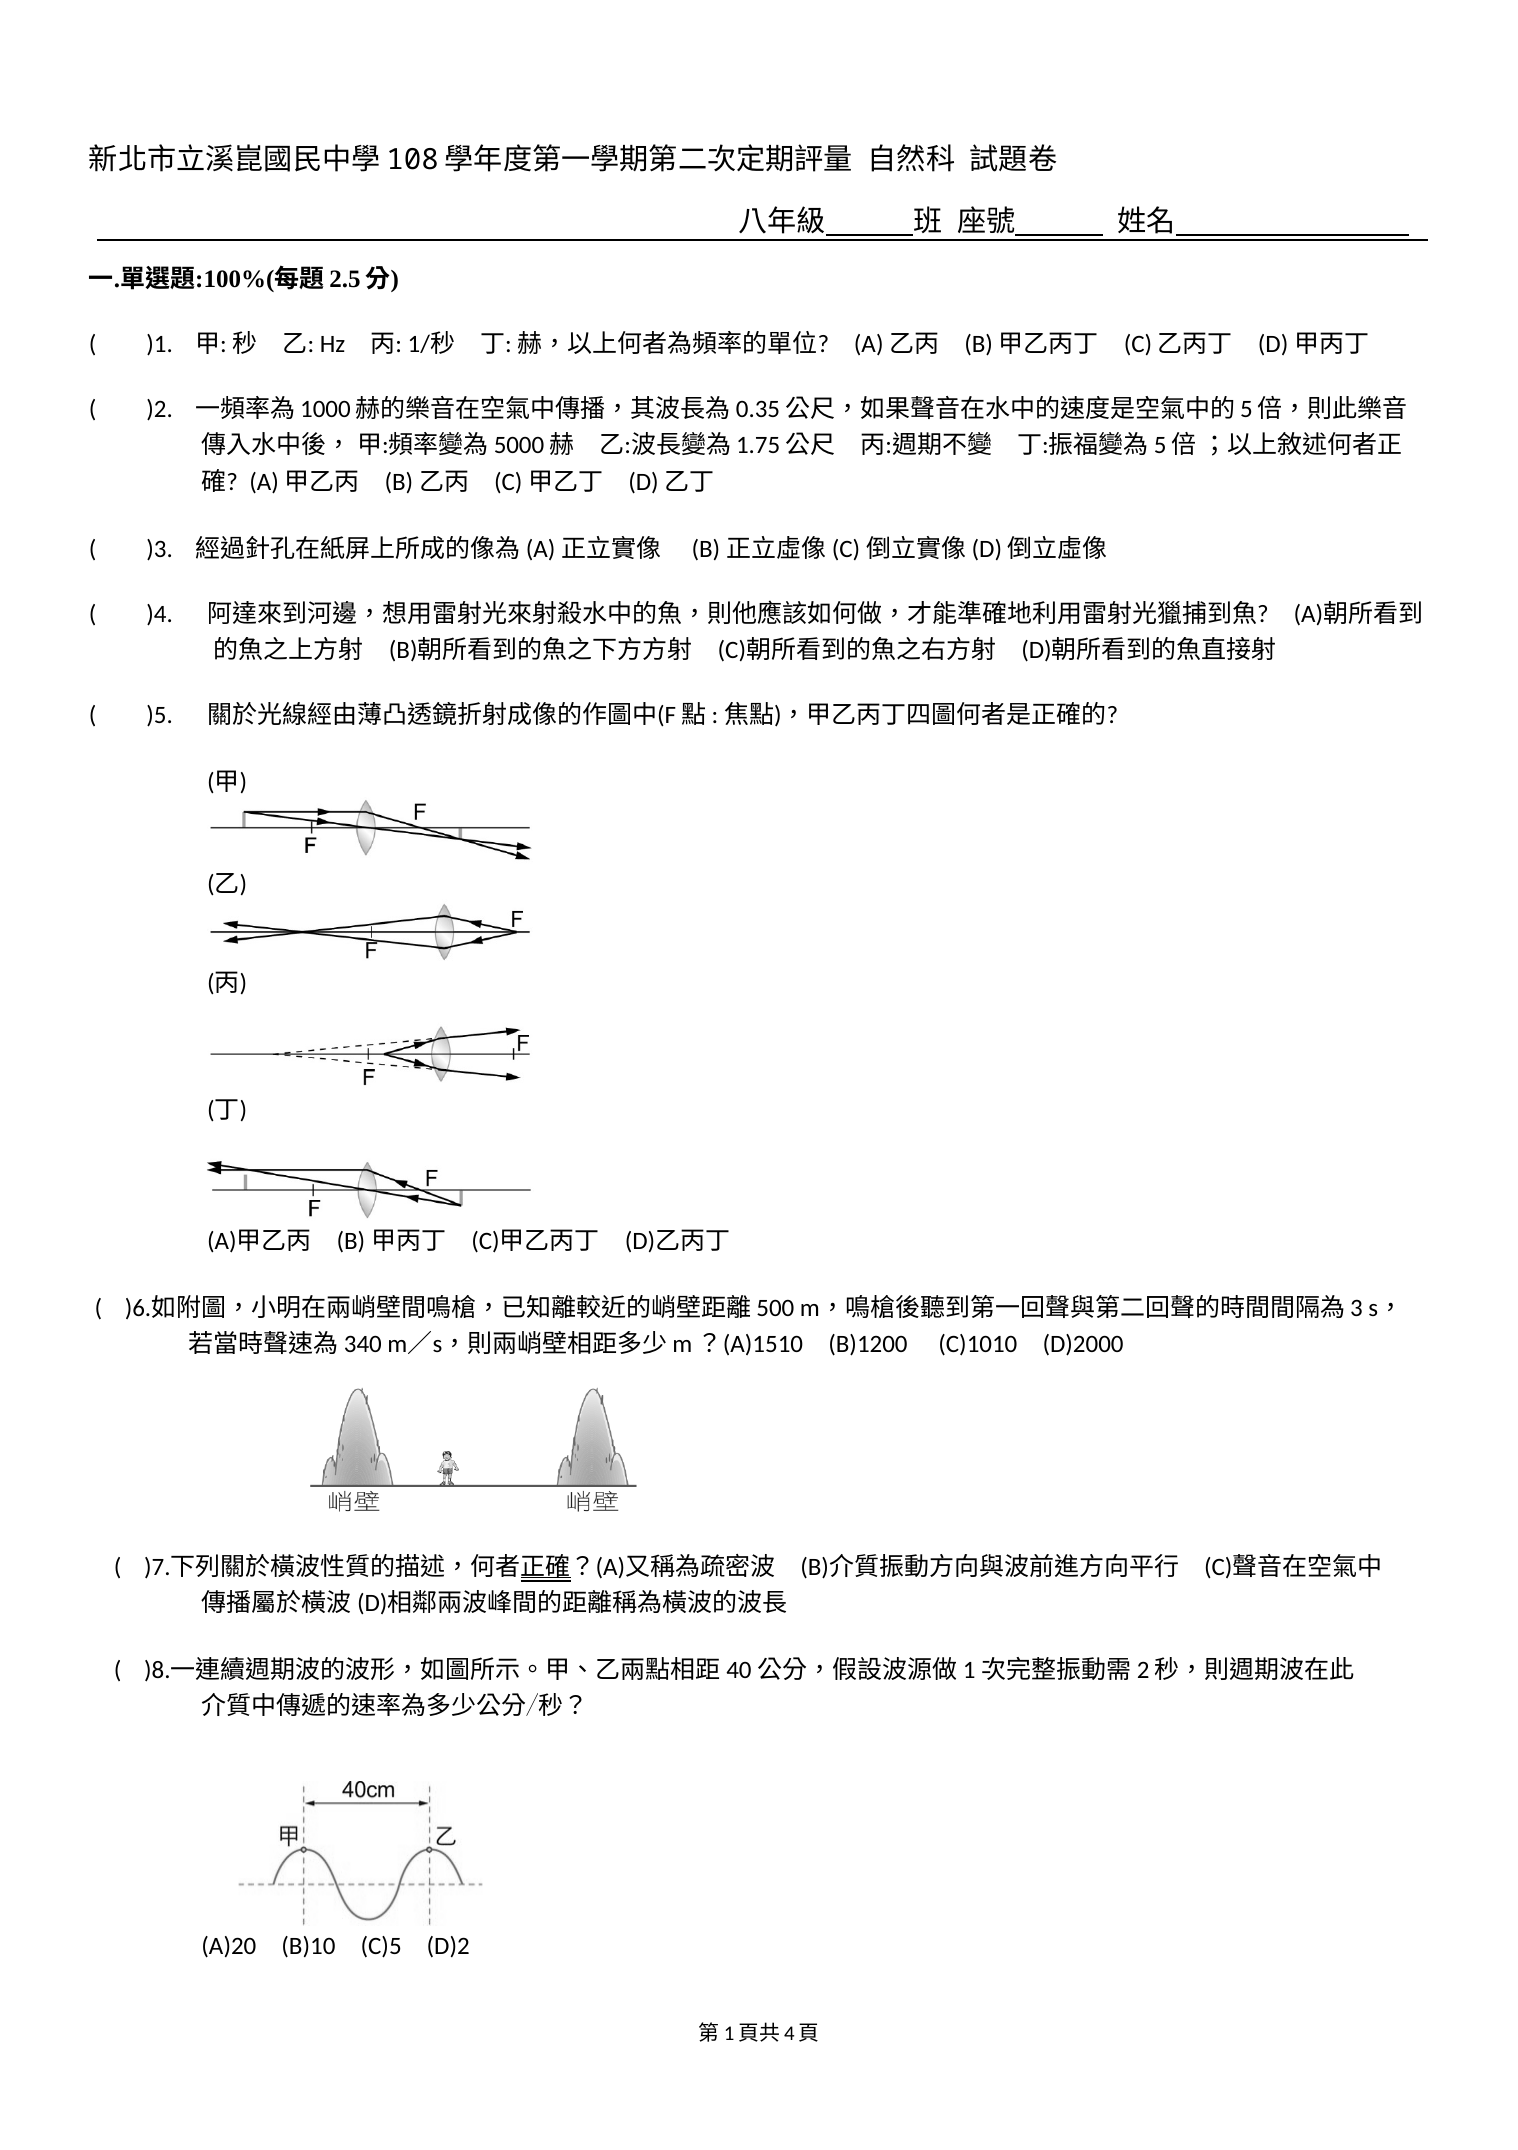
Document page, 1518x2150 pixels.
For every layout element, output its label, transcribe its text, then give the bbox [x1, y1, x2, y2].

text 介質中傳遞的速率為多少公分／秒？ [201, 1686, 1429, 1752]
text ( )6.如附圖，小明在兩峭壁間鳴槍，已知離較近的峭壁距離500 m，鳴槍後聽到第一回聲與第二回聲的時間間隔為3 s， 若當時聲速為340 m／s，則兩峭壁相距多少m ？(A)1510 (B)1200 (C)1010 (D)2000 [89, 1287, 1429, 1360]
text 的魚之上方射 (B)朝所看到的魚之下方方射 (C)朝所看到的魚之右方射 (D)朝所看到的魚直接射 [89, 629, 1429, 666]
text ( )7.下列關於橫波性質的描述，何者正確？(A)又稱為疏密波 (B)介質振動方向與波前進方向平行 (C)聲音在空氣中 [89, 1546, 1429, 1583]
text ( )8.一連續週期波的波形，如圖所示。甲、乙兩點相距 40 公分，假設波源做 1 次完整振動需 2秒，則週期波在此 [89, 1649, 1429, 1686]
list 關於光線經由薄凸透鏡折射成像的作圖中(F點 : 焦點)，甲乙丙丁四圖何者是正確的? (甲) (乙) (丙) (丁) (A)甲乙丙 (B) 甲丙丁 (C)甲乙丙丁 (D)乙丙丁 [89, 694, 1429, 1257]
text 確? (A) 甲乙丙 (B) 乙丙 (C) 甲乙丁 (D) 乙丁 [89, 461, 1429, 497]
text 傳入水中後， 甲:頻率變為5000赫 乙:波長變為1.75公尺 丙:週期不變 丁:振福變為5倍 ；以上敘述何者正 [89, 425, 1429, 461]
text 一.單選題:100%(每題2.5分) [89, 259, 1429, 295]
text (A)20 (B)10 (C)5 (D)2 [201, 1925, 1429, 1961]
list 一頻率為1000赫的樂音在空氣中傳播，其波長為0.35公尺，如果聲音在水中的速度是空氣中的5倍，則此樂音 [89, 389, 1429, 425]
text 傳播屬於橫波 (D)相鄰兩波峰間的距離稱為橫波的波長 [89, 1583, 1429, 1619]
text 八年級 班 座號 姓名 [738, 177, 1429, 240]
text 新北市立溪崑國民中學108學年度第一學期第二次定期評量 自然科 試題卷 [89, 115, 1429, 177]
list 阿達來到河邊，想用雷射光來射殺水中的魚，則他應該如何做，才能準確地利用雷射光獵捕到魚? (A)朝所看到 [89, 593, 1429, 629]
list 經過針孔在紙屏上所成的像為 (A) 正立實像 (B) 正立虛像 (C) 倒立實像 (D) 倒立虛像 [89, 528, 1429, 564]
list 甲: 秒 乙: Hz 丙: 1/秒 丁: 赫，以上何者為頻率的單位? (A) 乙丙 (B) 甲乙丙丁 (C) 乙丙丁 (D) 甲丙丁 [89, 324, 1429, 360]
